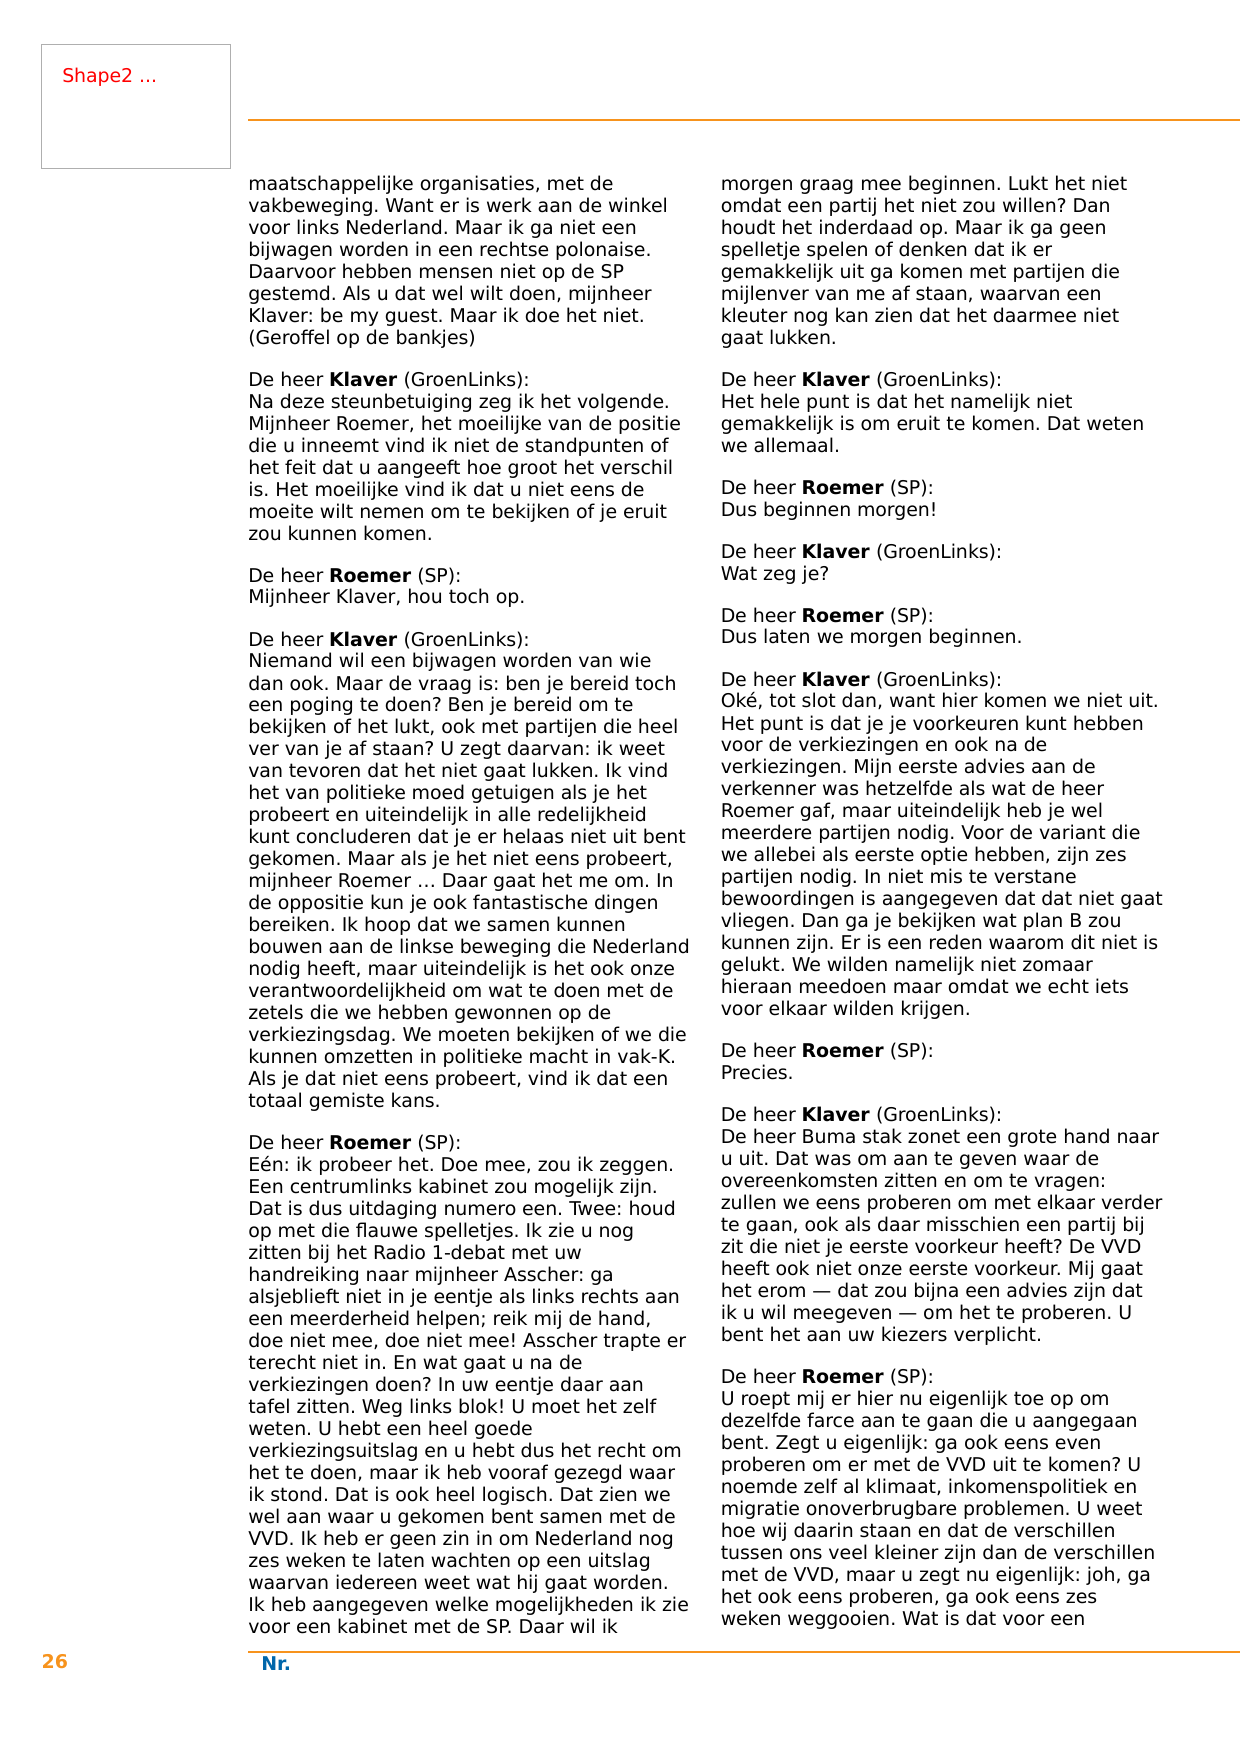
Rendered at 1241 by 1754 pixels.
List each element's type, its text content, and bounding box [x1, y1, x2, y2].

text (Geroffel op de bankjes) [248, 327, 691, 349]
text Dus beginnen morgen! [721, 498, 1163, 521]
text De heer Klaver (GroenLinks): [721, 1104, 1163, 1126]
text Mijnheer Klaver, hou toch op. [248, 586, 691, 608]
text De heer Klaver (GroenLinks): [721, 369, 1163, 391]
text Het hele punt is dat het namelijk niet gemakkelijk is om eruit te komen. Dat weten we allemaal. [721, 391, 1163, 457]
text De heer Klaver (GroenLinks): [248, 369, 691, 391]
text Na deze steunbetuiging zeg ik het volgende. Mijnheer Roemer, het moeilijke van de positie die u inneemt vind ik niet de standpunten of het feit dat u aangeeft hoe groot het verschil is. Het moeilijke vind ik dat u niet eens de moeite wilt nemen om te bekijken of je eruit zou kunnen komen. [248, 391, 691, 544]
text De heer Klaver (GroenLinks): [248, 628, 691, 650]
text De heer Buma stak zonet een grote hand naar u uit. Dat was om aan te geven waar de overeenkomsten zitten en om te vragen: zullen we eens proberen om met elkaar verder te gaan, ook als daar misschien een partij bij zit die niet je eerste voorkeur heeft? De VVD heeft ook niet onze eerste voorkeur. Mij gaat het erom — dat zou bijna een advies zijn dat ik u wil meegeven — om het te proberen. U bent het aan uw kiezers verplicht. [721, 1126, 1163, 1346]
text Eén: ik probeer het. Doe mee, zou ik zeggen. Een centrumlinks kabinet zou mogelijk zijn. Dat is dus uitdaging numero een. Twee: houd op met die flauwe spelletjes. Ik zie u nog zitten bij het Radio 1-debat met uw handreiking naar mijnheer Asscher: ga alsjeblieft niet in je eentje als links rechts aan een meerderheid helpen; reik mij de hand, doe niet mee, doe niet mee! Asscher trapte er terecht niet in. En wat gaat u na de verkiezingen doen? In uw eentje daar aan tafel zitten. Weg links blok! U moet het zelf weten. U hebt een heel goede verkiezingsuitslag en u hebt dus het recht om het te doen, maar ik heb vooraf gezegd waar ik stond. Dat is ook heel logisch. Dat zien we wel aan waar u gekomen bent samen met de VVD. Ik heb er geen zin in om Nederland nog zes weken te laten wachten op een uitslag waarvan iedereen weet wat hij gaat worden. Ik heb aangegeven welke mogelijkheden ik zie voor een kabinet met de SP. Daar wil ik [248, 1154, 691, 1637]
text De heer Klaver (GroenLinks): [721, 541, 1163, 562]
text De heer Roemer (SP): [248, 1132, 691, 1154]
text De heer Roemer (SP): [721, 1040, 1163, 1062]
text maatschappelijke organisaties, met de vakbeweging. Want er is werk aan de winkel voor links Nederland. Maar ik ga niet een bijwagen worden in een rechtse polonaise. Daarvoor hebben mensen niet op de SP gestemd. Als u dat wel wilt doen, mijnheer Klaver: be my guest. Maar ik doe het niet. [248, 173, 691, 327]
text De heer Roemer (SP): [721, 604, 1163, 626]
text morgen graag mee beginnen. Lukt het niet omdat een partij het niet zou willen? Dan houdt het inderdaad op. Maar ik ga geen spelletje spelen of denken dat ik er gemakkelijk uit ga komen met partijen die mijlenver van me af staan, waarvan een kleuter nog kan zien dat het daarmee niet gaat lukken. [721, 173, 1163, 349]
text De heer Roemer (SP): [721, 477, 1163, 498]
text De heer Roemer (SP): [248, 564, 691, 586]
text De heer Roemer (SP): [721, 1366, 1163, 1388]
text Oké, tot slot dan, want hier komen we niet uit. Het punt is dat je je voorkeuren kunt hebben voor de verkiezingen en ook na de verkiezingen. Mijn eerste advies aan de verkenner was hetzelfde als wat de heer Roemer gaf, maar uiteindelijk heb je wel meerdere partijen nodig. Voor de variant die we allebei als eerste optie hebben, zijn zes partijen nodig. In niet mis te verstane bewoordingen is aangegeven dat dat niet gaat vliegen. Dan ga je bekijken wat plan B zou kunnen zijn. Er is een reden waarom dit niet is gelukt. We wilden namelijk niet zomaar hieraan meedoen maar omdat we echt iets voor elkaar wilden krijgen. [721, 690, 1163, 1020]
text Wat zeg je? [721, 562, 1163, 584]
text Precies. [721, 1062, 1163, 1084]
text De heer Klaver (GroenLinks): [721, 668, 1163, 690]
text Niemand wil een bijwagen worden van wie dan ook. Maar de vraag is: ben je bereid toch een poging te doen? Ben je bereid om te bekijken of het lukt, ook met partijen die heel ver van je af staan? U zegt daarvan: ik weet van tevoren dat het niet gaat lukken. Ik vind het van politieke moed getuigen als je het probeert en uiteindelijk in alle redelijkheid kunt concluderen dat je er helaas niet uit bent gekomen. Maar als je het niet eens probeert, mijnheer Roemer … Daar gaat het me om. In de oppositie kun je ook fantastische dingen bereiken. Ik hoop dat we samen kunnen bouwen aan de linkse beweging die Nederland nodig heeft, maar uiteindelijk is het ook onze verantwoordelijkheid om wat te doen met de zetels die we hebben gewonnen op de verkiezingsdag. We moeten bekijken of we die kunnen omzetten in politieke macht in vak-K. Als je dat niet eens probeert, vind ik dat een totaal gemiste kans. [248, 650, 691, 1112]
text U roept mij er hier nu eigenlijk toe op om dezelfde farce aan te gaan die u aangegaan bent. Zegt u eigenlijk: ga ook eens even proberen om er met de VVD uit te komen? U noemde zelf al klimaat, inkomenspolitiek en migratie onoverbrugbare problemen. U weet hoe wij daarin staan en dat de verschillen tussen ons veel kleiner zijn dan de verschillen met de VVD, maar u zegt nu eigenlijk: joh, ga het ook eens proberen, ga ook eens zes weken weggooien. Wat is dat voor een [721, 1388, 1163, 1629]
text Dus laten we morgen beginnen. [721, 626, 1163, 648]
